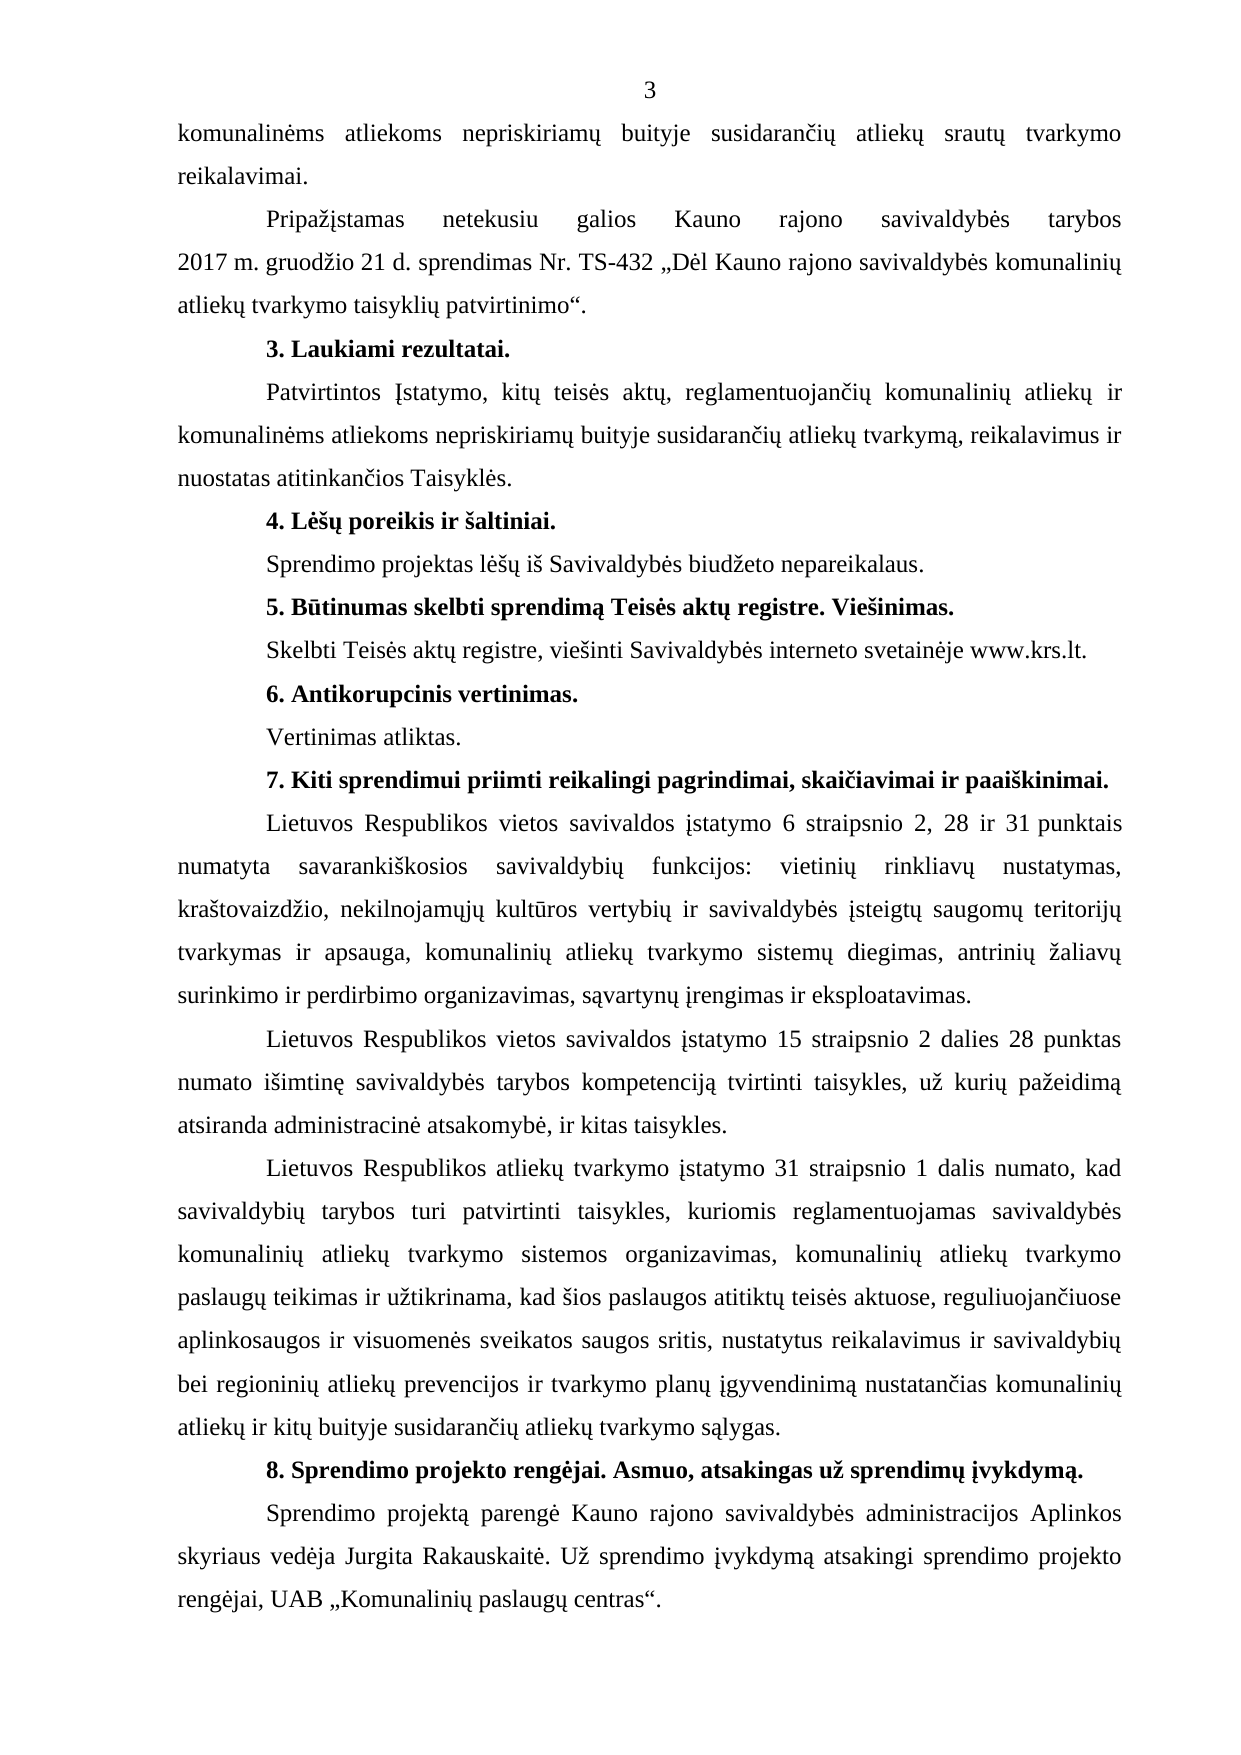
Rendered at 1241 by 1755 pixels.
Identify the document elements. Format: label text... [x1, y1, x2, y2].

text 6. Antikorupcinis vertinimas. [177, 679, 1122, 707]
text Lietuvos Respublikos vietos savivaldos įstatymo 6 straipsnio 2, 28 ir 31 punktais numatyta savarankiškosios savivaldybių funkcijos: vietinių rinkliavų nustatymas, kraštovaizdžio, nekilnojamųjų kultūros vertybių ir savivaldybės įsteigtų saugomų teritorijų tvarkymas ir apsauga, komunalinių atliekų tvarkymo sistemų diegimas, antrinių žaliavų surinkimo ir perdirbimo organizavimas, sąvartynų įrengimas ir eksploatavimas. [177, 808, 1122, 1009]
text Sprendimo projektą parengė Kauno rajono savivaldybės administracijos Aplinkos skyriaus vedėja Jurgita Rakauskaitė. Už sprendimo įvykdymą atsakingi sprendimo projekto rengėjai, UAB „Komunalinių paslaugų centras“. [177, 1498, 1122, 1613]
text Vertinimas atliktas. [177, 722, 1122, 751]
text Sprendimo projektas lėšų iš Savivaldybės biudžeto nepareikalaus. [177, 549, 1122, 578]
text komunalinėms atliekoms nepriskiriamų buityje susidarančių atliekų srautų tvarkymo reikalavimai. [177, 118, 1122, 190]
text 3. Laukiami rezultatai. [177, 334, 1122, 362]
text Lietuvos Respublikos atliekų tvarkymo įstatymo 31 straipsnio 1 dalis numato, kad savivaldybių tarybos turi patvirtinti taisykles, kuriomis reglamentuojamas savivaldybės komunalinių atliekų tvarkymo sistemos organizavimas, komunalinių atliekų tvarkymo paslaugų teikimas ir užtikrinama, kad šios paslaugos atitiktų teisės aktuose, reguliuojančiuose aplinkosaugos ir visuomenės sveikatos saugos sritis, nustatytus reikalavimus ir savivaldybių bei regioninių atliekų prevencijos ir tvarkymo planų įgyvendinimą nustatančias komunalinių atliekų ir kitų buityje susidarančių atliekų tvarkymo sąlygas. [177, 1153, 1122, 1441]
text Pripažįstamas netekusiu galios Kauno rajono savivaldybės tarybos 2017 m. gruodžio 21 d. sprendimas Nr. TS-432 „Dėl Kauno rajono savivaldybės komunalinių atliekų tvarkymo taisyklių patvirtinimo“. [177, 204, 1122, 319]
text 7. Kiti sprendimui priimti reikalingi pagrindimai, skaičiavimai ir paaiškinimai. [177, 765, 1122, 794]
text 8. Sprendimo projekto rengėjai. Asmuo, atsakingas už sprendimų įvykdymą. [177, 1455, 1122, 1484]
text Patvirtintos Įstatymo, kitų teisės aktų, reglamentuojančių komunalinių atliekų ir komunalinėms atliekoms nepriskiriamų buityje susidarančių atliekų tvarkymą, reikalavimus ir nuostatas atitinkančios Taisyklės. [177, 377, 1122, 492]
text Skelbti Teisės aktų registre, viešinti Savivaldybės interneto svetainėje www.krs.lt. [177, 636, 1122, 664]
text Lietuvos Respublikos vietos savivaldos įstatymo 15 straipsnio 2 dalies 28 punktas numato išimtinę savivaldybės tarybos kompetenciją tvirtinti taisykles, už kurių pažeidimą atsiranda administracinė atsakomybė, ir kitas taisykles. [177, 1024, 1122, 1139]
text 4. Lėšų poreikis ir šaltiniai. [177, 506, 1122, 535]
text 5. Būtinumas skelbti sprendimą Teisės aktų registre. Viešinimas. [177, 592, 1122, 621]
